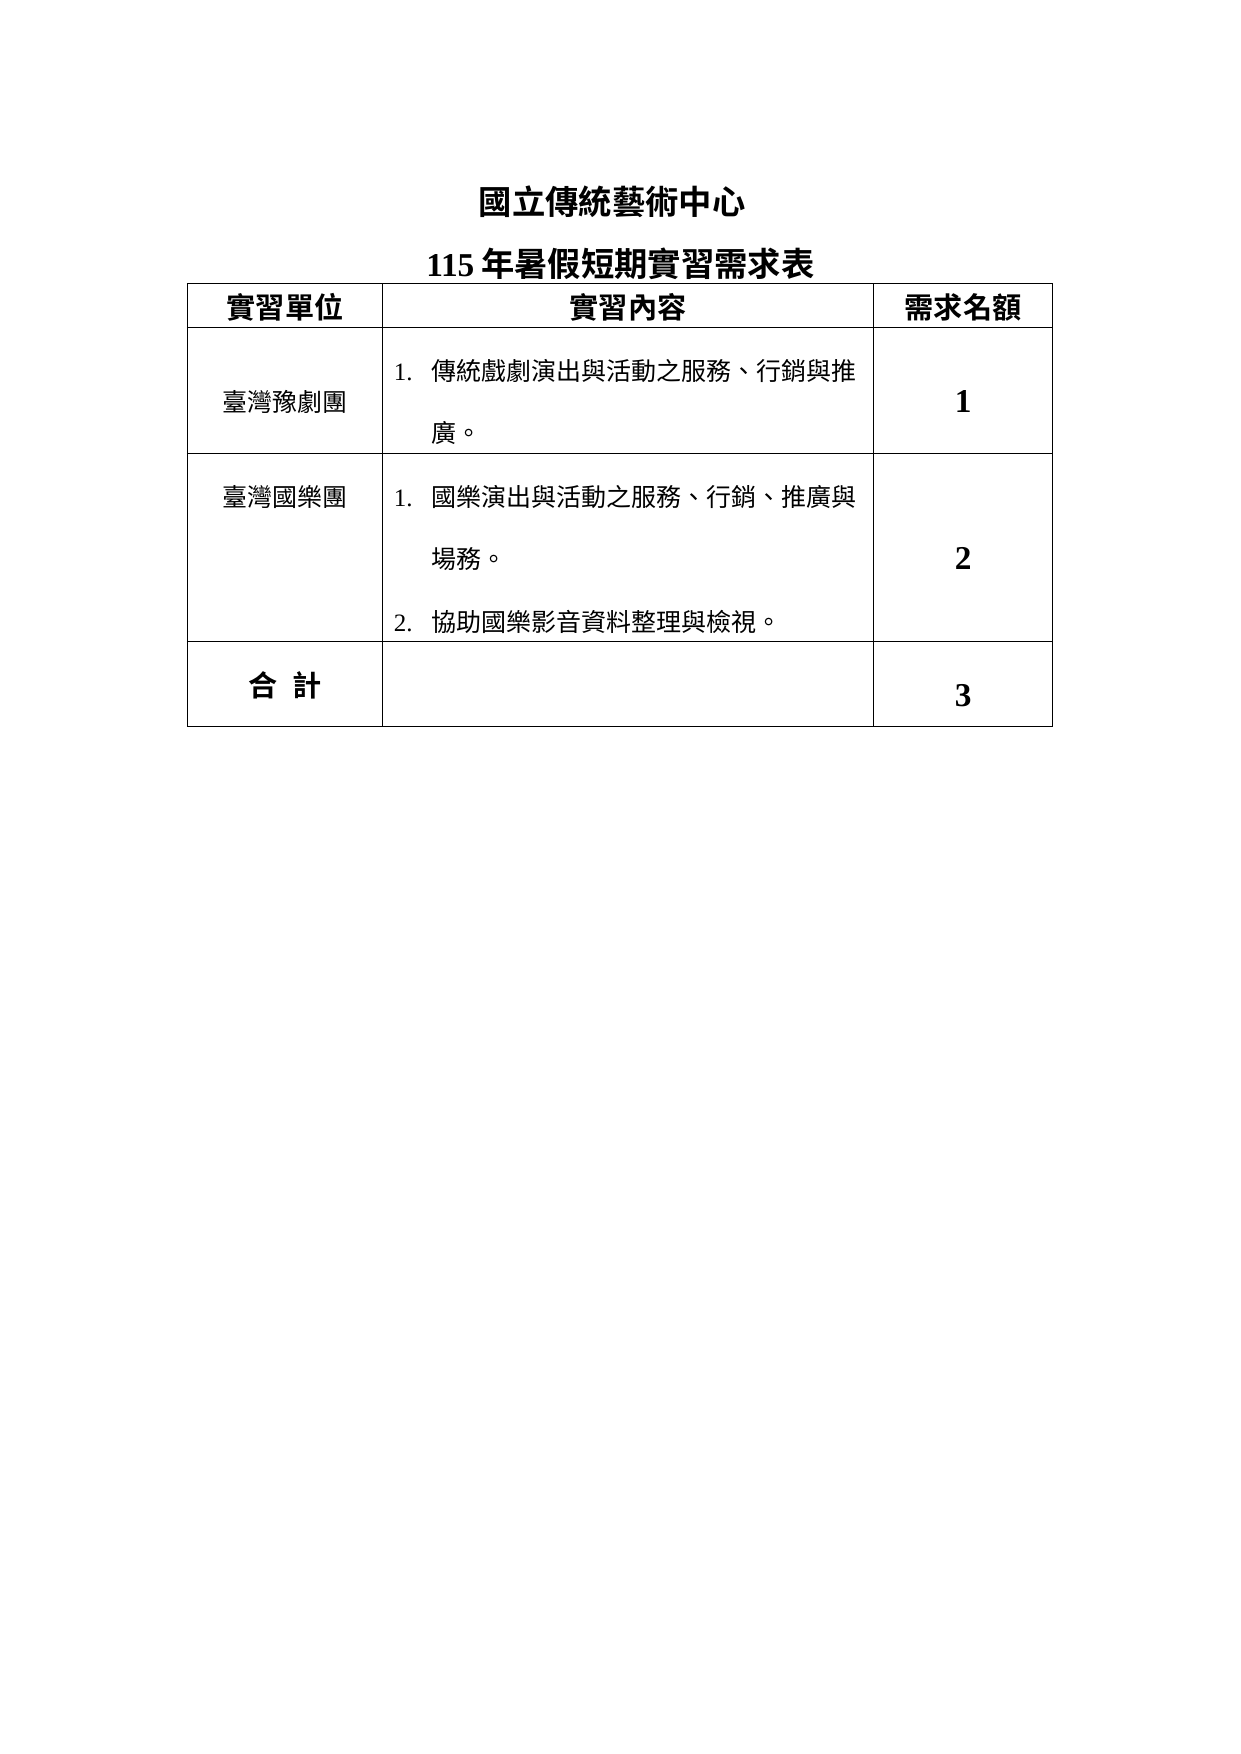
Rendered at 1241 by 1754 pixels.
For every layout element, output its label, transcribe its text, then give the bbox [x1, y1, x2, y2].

table_cell 3 [874, 642, 1052, 726]
text 115年暑假短期實習需求表 [187, 221, 1053, 283]
table_cell 國樂演出與活動之服務、行銷、推廣與場務。 協助國樂影音資料整理與檢視。 [383, 454, 873, 641]
table_cell 2 [874, 454, 1052, 641]
text 國立傳統藝術中心 [187, 158, 1053, 221]
table_header 實習單位 [188, 284, 382, 327]
table_cell 傳統戲劇演出與活動之服務、行銷與推廣。 [383, 328, 873, 453]
table_cell 臺灣豫劇團 [188, 328, 382, 453]
table_cell 1 [874, 328, 1052, 453]
table_cell 臺灣國樂團 [188, 454, 382, 641]
table_cell 合 計 [188, 642, 382, 726]
table_cell [383, 642, 873, 726]
table_header 實習內容 [383, 284, 873, 327]
table_header 需求名額 [874, 284, 1052, 327]
